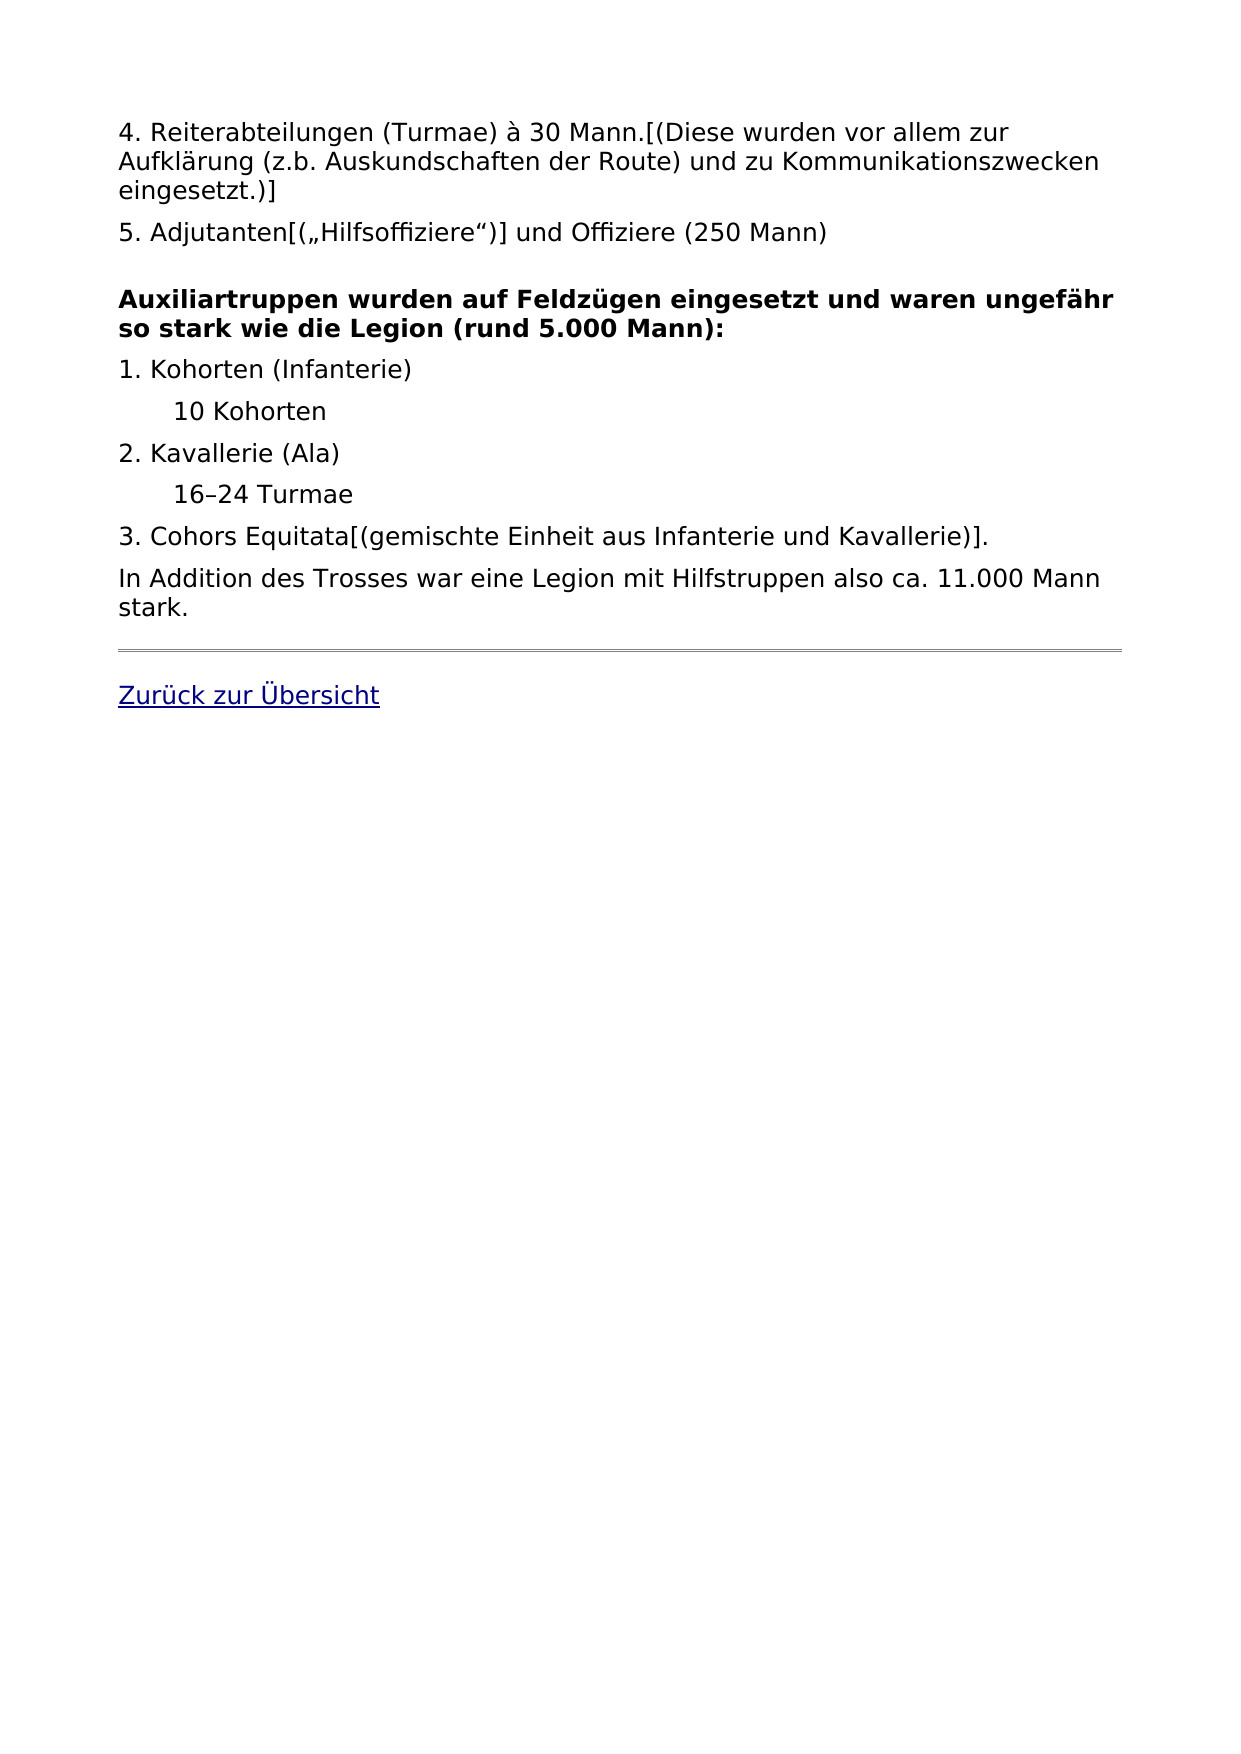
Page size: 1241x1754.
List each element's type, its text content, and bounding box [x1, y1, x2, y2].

text 2. Kavallerie (Ala) [118, 439, 1122, 468]
text ⠀⠀⠀10 Kohorten [118, 397, 1122, 426]
text ⠀⠀⠀16–24 Turmae [118, 481, 1122, 510]
text 3. Cohors Equitata[(gemischte Einheit aus Infanterie und Kavallerie)]. [118, 522, 1122, 551]
subtitle Auxiliartruppen wurden auf Feldzügen eingesetzt und waren ungefähr so stark wie die Legion (rund 5.000 Mann): [118, 285, 1122, 343]
text 4. Reiterabteilungen (Turmae) à 30 Mann.[(Diese wurden vor allem zur Aufklärung (z.b. Auskundschaften der Route) und zu Kommunikationszwecken eingesetzt.)] [118, 118, 1122, 206]
text 1. Kohorten (Infanterie) [118, 356, 1122, 385]
text In Addition des Trosses war eine Legion mit Hilfstruppen also ca. 11.000 Mann stark. [118, 564, 1122, 622]
text Zurück zur Übersicht [118, 681, 1122, 710]
text 5. Adjutanten[(„Hilfsoffiziere“)] und Offiziere (250 Mann) [118, 218, 1122, 247]
